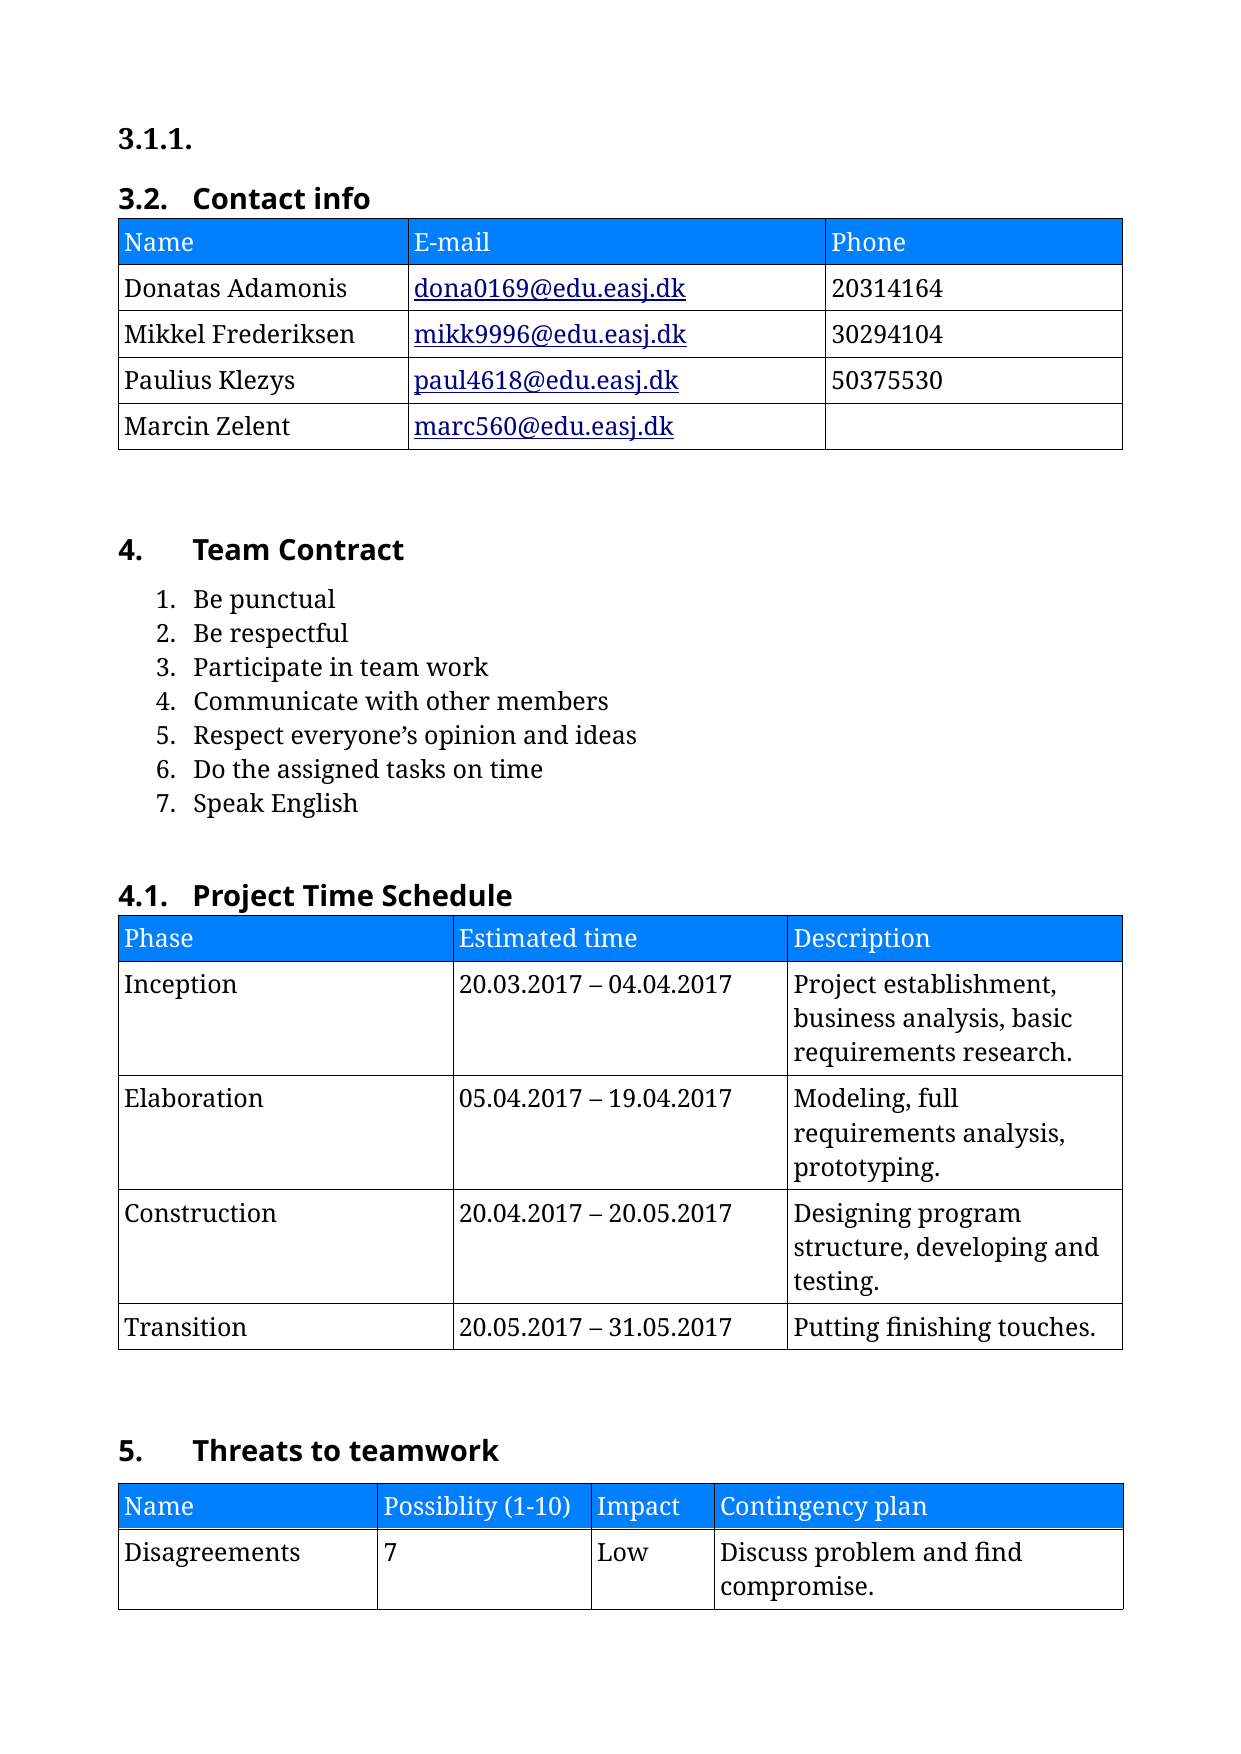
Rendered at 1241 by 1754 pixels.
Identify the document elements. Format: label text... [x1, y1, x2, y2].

list Participate in team work [156, 650, 1122, 684]
table_header Phone [826, 219, 1122, 264]
table_cell Mikkel Frederiksen [119, 311, 408, 356]
table_header Possiblity (1-10) [378, 1484, 591, 1528]
table_header Contingency plan [715, 1484, 1123, 1528]
table_cell Putting finishing touches. [788, 1304, 1122, 1349]
table_cell 20.03.2017 – 04.04.2017 [454, 962, 787, 1075]
table_header Impact [592, 1484, 714, 1528]
subtitle Threats to teamwork [118, 1430, 1122, 1470]
subtitle Team Contract [118, 529, 1122, 569]
table_cell Discuss problem and find compromise. [715, 1530, 1123, 1608]
table_cell 7 [378, 1530, 591, 1608]
table_cell Inception [119, 962, 453, 1075]
table_cell Modeling, full requirements analysis, prototyping. [788, 1076, 1122, 1189]
list Be punctual [156, 582, 1122, 616]
table_cell dona0169@edu.easj.dk [409, 265, 825, 310]
table_cell marc560@edu.easj.dk [409, 404, 825, 448]
table_header Description [788, 916, 1122, 961]
table_header Name [119, 219, 408, 264]
table_header E-mail [409, 219, 825, 264]
table_cell Donatas Adamonis [119, 265, 408, 310]
table_cell Designing program structure, developing and testing. [788, 1190, 1122, 1303]
list Be respectful [156, 616, 1122, 650]
table_cell 50375530 [826, 358, 1122, 402]
table_cell [826, 404, 1122, 448]
subtitle Project Time Schedule [118, 875, 1122, 915]
table_cell 20.05.2017 – 31.05.2017 [454, 1304, 787, 1349]
table_cell mikk9996@edu.easj.dk [409, 311, 825, 356]
list Do the assigned tasks on time [156, 752, 1122, 786]
table_cell Disagreements [119, 1530, 377, 1608]
list Respect everyone’s opinion and ideas [156, 718, 1122, 752]
list Communicate with other members [156, 684, 1122, 718]
table_cell 05.04.2017 – 19.04.2017 [454, 1076, 787, 1189]
table_header Phase [119, 916, 453, 961]
table_cell Transition [119, 1304, 453, 1349]
table_cell Low [592, 1530, 714, 1608]
list Speak English [156, 786, 1122, 820]
table_cell 30294104 [826, 311, 1122, 356]
table_cell Paulius Klezys [119, 358, 408, 402]
table_cell Project establishment, business analysis, basic requirements research. [788, 962, 1122, 1075]
table_cell Construction [119, 1190, 453, 1303]
table_cell Elaboration [119, 1076, 453, 1189]
table_header Estimated time [454, 916, 787, 961]
table_cell 20314164 [826, 265, 1122, 310]
table_cell paul4618@edu.easj.dk [409, 358, 825, 402]
table_cell Marcin Zelent [119, 404, 408, 448]
table_cell 20.04.2017 – 20.05.2017 [454, 1190, 787, 1303]
table_header Name [119, 1484, 377, 1528]
subtitle Contact info [118, 179, 1122, 218]
